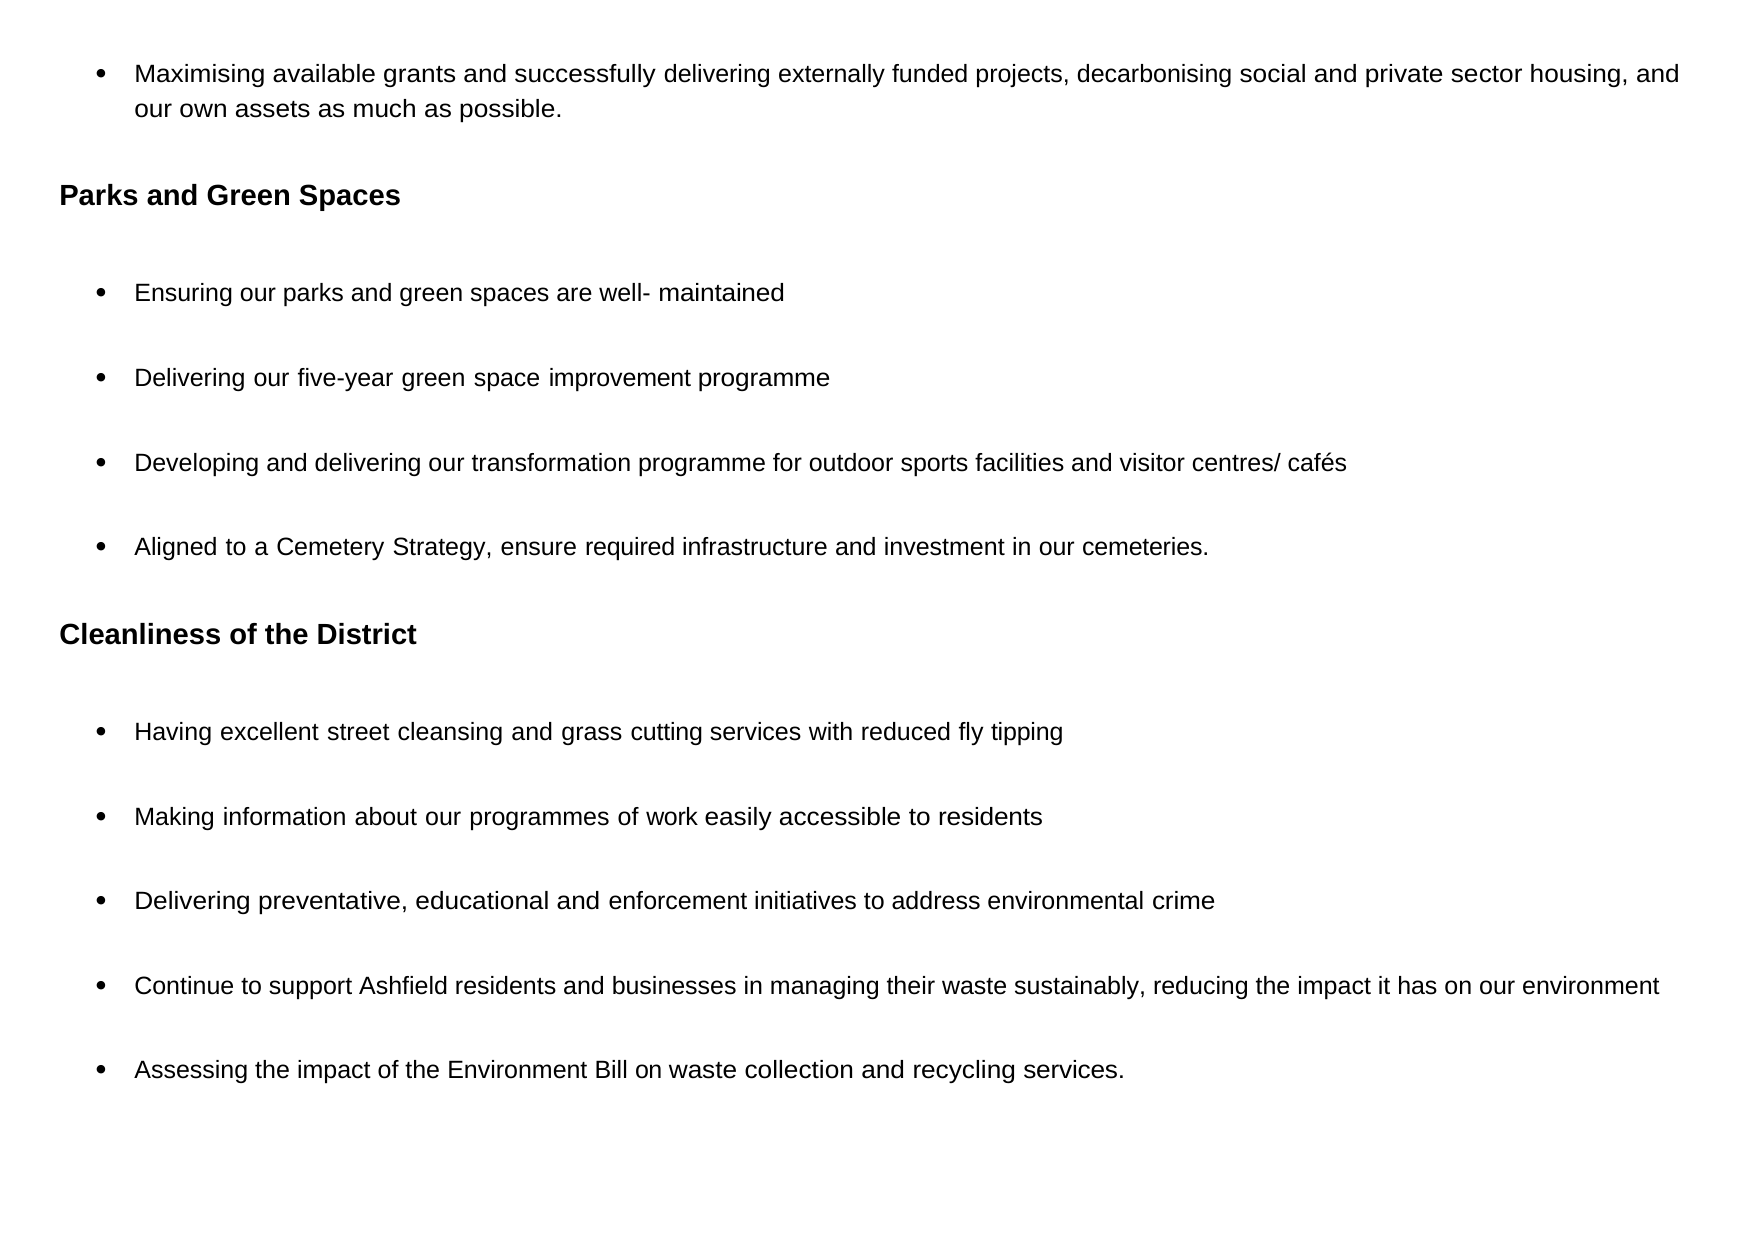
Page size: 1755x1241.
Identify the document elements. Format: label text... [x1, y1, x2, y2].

list Aligned to a Cemetery Strategy, ensure required infrastructure and investment in our cemeteries. [97, 532, 1695, 561]
list Having excellent street cleansing and grass cutting services with reduced fly tipping [97, 717, 1695, 746]
list Maximising available grants and successfully delivering externally funded projects, decarbonising social and private sector housing, and our own assets as much as possible. [97, 59, 1695, 122]
subtitle Parks and Green Spaces [59, 178, 1695, 212]
list Continue to support Ashfield residents and businesses in managing their waste sustainably, reducing the impact it has on our environment [97, 971, 1695, 1000]
list Delivering preventative, educational and enforcement initiatives to address environmental crime [97, 886, 1695, 915]
list Making information about our programmes of work easily accessible to residents [97, 802, 1695, 831]
list Developing and delivering our transformation programme for outdoor sports facilities and visitor centres/ cafés [97, 448, 1695, 476]
list Delivering our five-year green space improvement programme [97, 363, 1695, 392]
subtitle Cleanliness of the District [59, 617, 1695, 650]
list Ensuring our parks and green spaces are well- maintained [97, 278, 1695, 307]
list Assessing the impact of the Environment Bill on waste collection and recycling services. [97, 1055, 1695, 1084]
